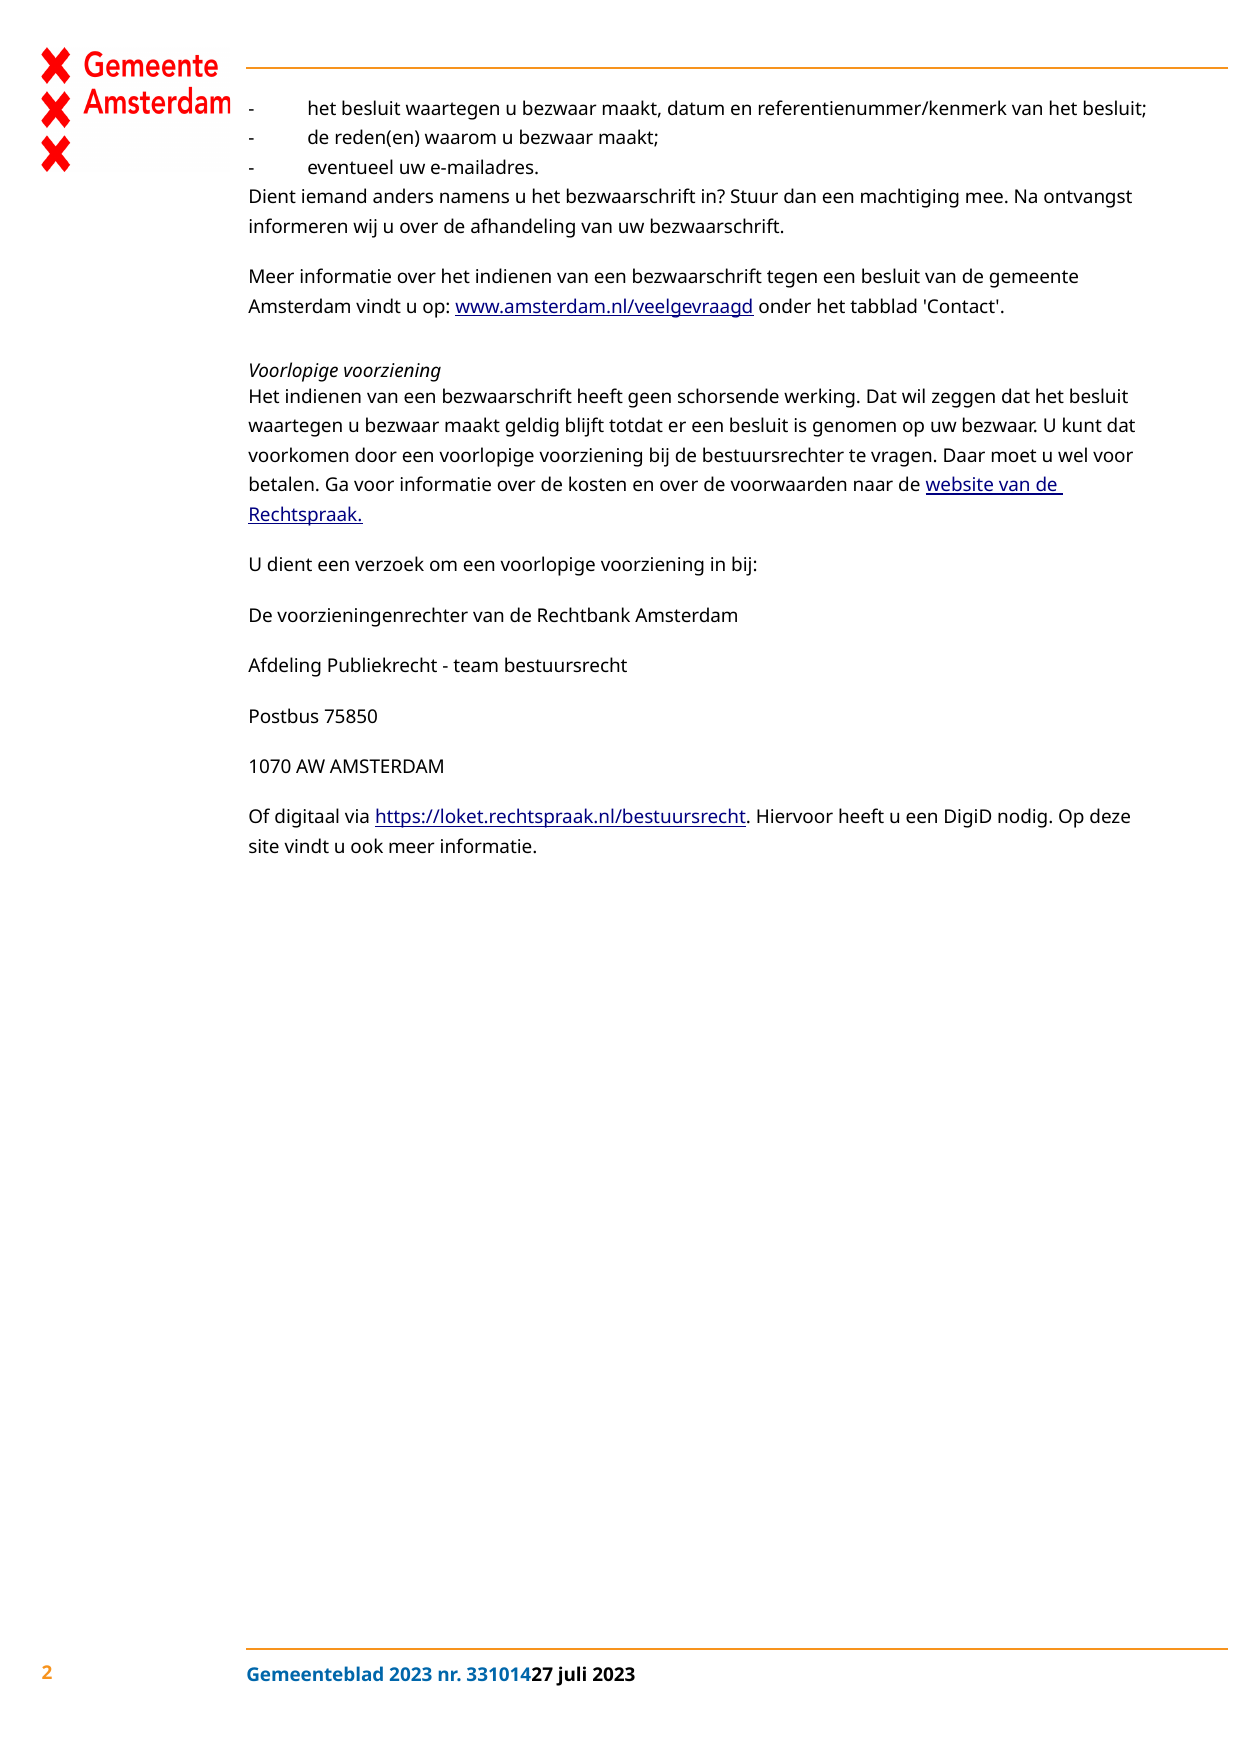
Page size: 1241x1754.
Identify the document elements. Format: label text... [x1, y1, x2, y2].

text 1070 AW AMSTERDAM [248, 753, 1152, 779]
text Afdeling Publiekrecht - team bestuursrecht [248, 652, 1152, 678]
picture [41, 47, 231, 172]
text Voorlopige voorziening [248, 357, 1152, 383]
list het besluit waartegen u bezwaar maakt, datum en referentienummer/kenmerk van het besluit; [248, 95, 1152, 121]
text Dient iemand anders namens u het bezwaarschrift in? Stuur dan een machtiging mee. Na ontvangst informeren wij u over de afhandeling van uw bezwaarschrift. [248, 183, 1152, 239]
text Postbus 75850 [248, 703, 1152, 728]
list eventueel uw e-mailadres. [248, 154, 1152, 180]
text Of digitaal via https://loket.rechtspraak.nl/bestuursrecht. Hiervoor heeft u een DigiD nodig. Op deze site vindt u ook meer informatie. [248, 804, 1152, 859]
list de reden(en) waarom u bezwaar maakt; [248, 124, 1152, 150]
text Meer informatie over het indienen van een bezwaarschrift tegen een besluit van de gemeente Amsterdam vindt u op: www.amsterdam.nl/veelgevraagd onder het tabblad 'Contact'. [248, 263, 1152, 319]
text U dient een verzoek om een voorlopige voorziening in bij: [248, 552, 1152, 577]
text De voorzieningenrechter van de Rechtbank Amsterdam [248, 602, 1152, 628]
text Het indienen van een bezwaarschrift heeft geen schorsende werking. Dat wil zeggen dat het besluit waartegen u bezwaar maakt geldig blijft totdat er een besluit is genomen op uw bezwaar. U kunt dat voorkomen door een voorlopige voorziening bij de bestuursrechter te vragen. Daar moet u wel voor betalen. Ga voor informatie over de kosten en over de voorwaarden naar de website van de Rechtspraak. [248, 383, 1152, 527]
